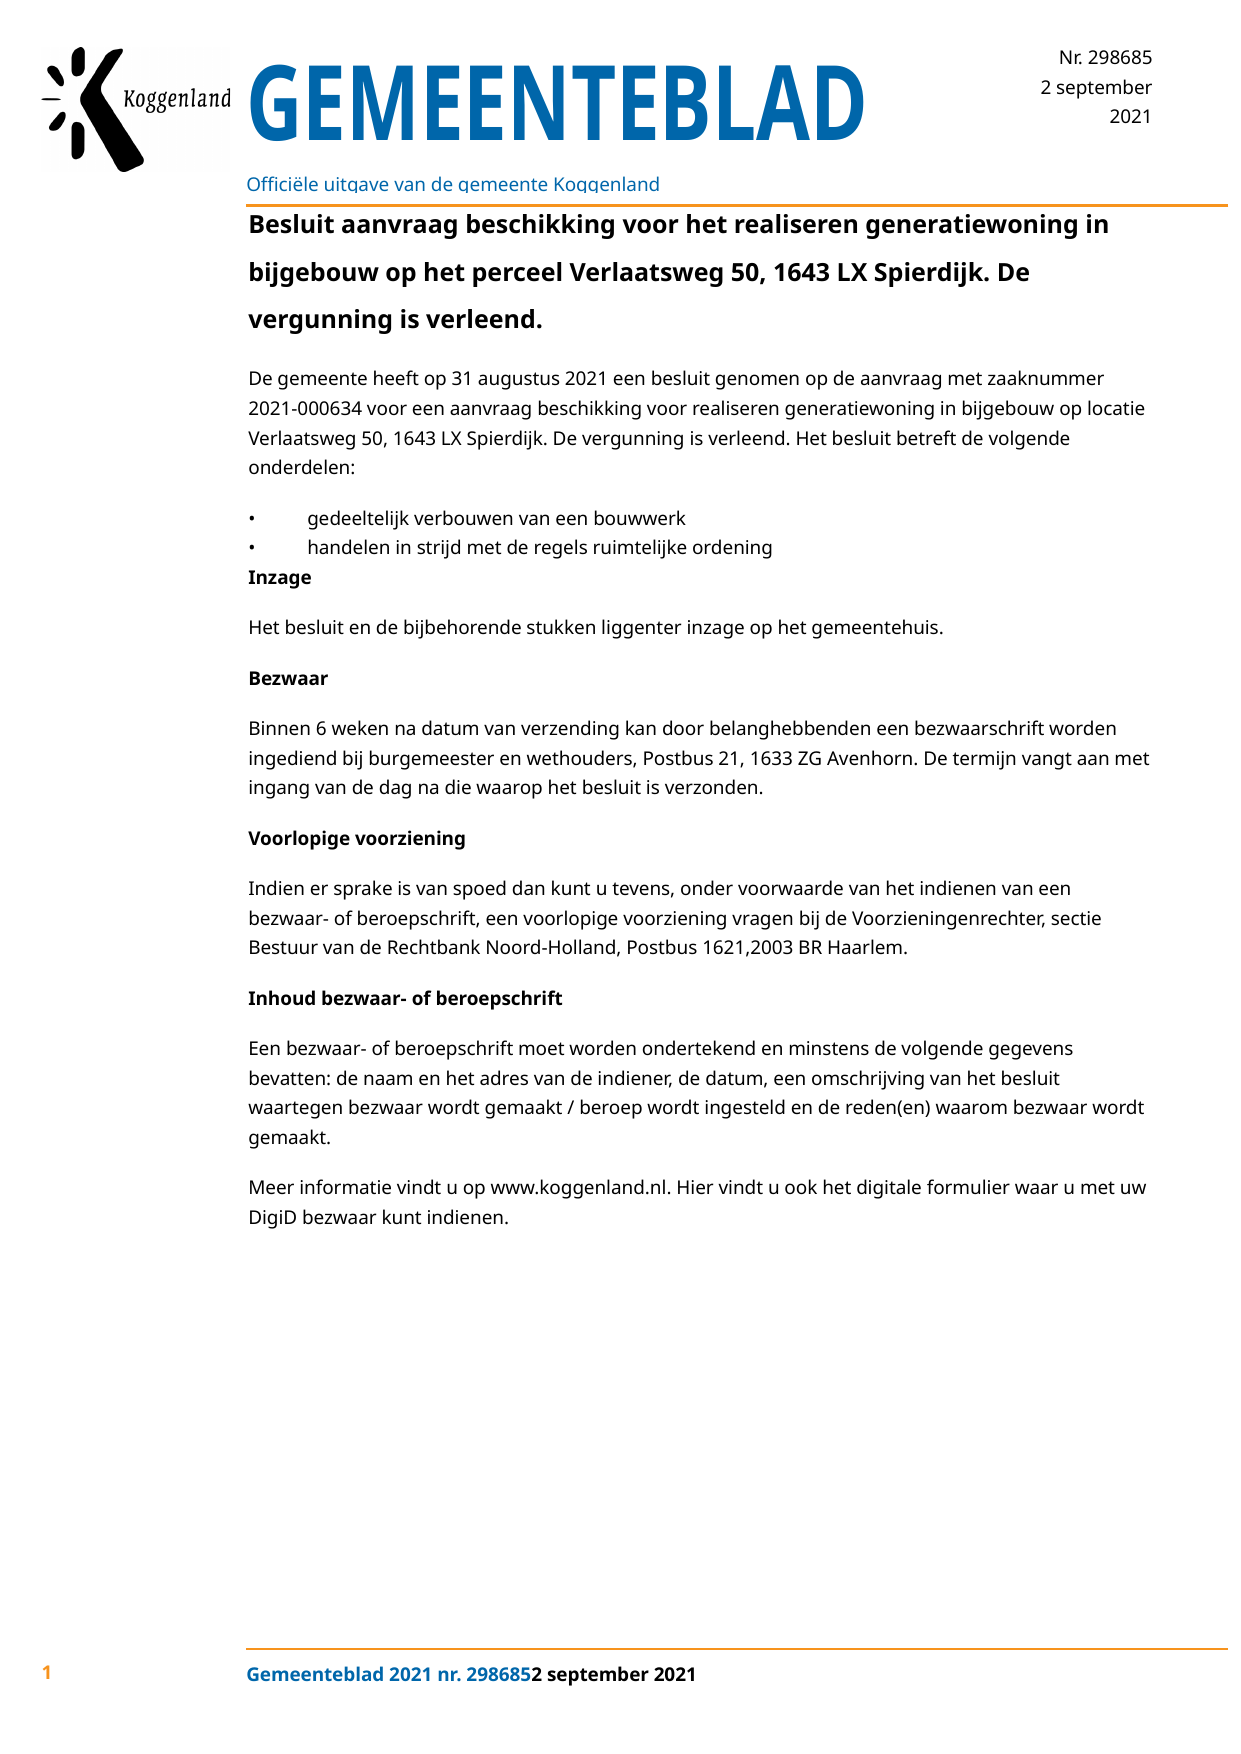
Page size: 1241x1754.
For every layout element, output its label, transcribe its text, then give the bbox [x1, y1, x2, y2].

text Voorlopige voorziening [248, 825, 1152, 850]
text Een bezwaar- of beroepschrift moet worden ondertekend en minstens de volgende gegevens bevatten: de naam en het adres van de indiener, de datum, een omschrijving van het besluit waartegen bezwaar wordt gemaakt / beroep wordt ingesteld en de reden(en) waarom bezwaar wordt gemaakt. [248, 1035, 1152, 1149]
list gedeeltelijk verbouwen van een bouwwerk [248, 505, 1152, 530]
text Inhoud bezwaar- of beroepschrift [248, 985, 1152, 1010]
text Inzage [248, 564, 1152, 589]
list handelen in strijd met de regels ruimtelijke ordening [248, 534, 1152, 560]
text Binnen 6 weken na datum van verzending kan door belanghebbenden een bezwaarschrift worden ingediend bij burgemeester en wethouders, Postbus 21, 1633 ZG Avenhorn. De termijn vangt aan met ingang van de dag na die waarop het besluit is verzonden. [248, 715, 1152, 800]
text Het besluit en de bijbehorende stukken liggenter inzage op het gemeentehuis. [248, 614, 1152, 640]
text Meer informatie vindt u op www.koggenland.nl. Hier vindt u ook het digitale formulier waar u met uw DigiD bezwaar kunt indienen. [248, 1174, 1152, 1229]
picture [41, 47, 231, 172]
text Besluit aanvraag beschikking voor het realiseren generatiewoning in bijgebouw op het perceel Verlaatsweg 50, 1643 LX Spierdijk. De vergunning is verleend. [248, 207, 1152, 336]
text De gemeente heeft op 31 augustus 2021 een besluit genomen op de aanvraag met zaaknummer 2021-000634 voor een aanvraag beschikking voor realiseren generatiewoning in bijgebouw op locatie Verlaatsweg 50, 1643 LX Spierdijk. De vergunning is verleend. Het besluit betreft de volgende onderdelen: [248, 366, 1152, 480]
text Bezwaar [248, 665, 1152, 690]
text Indien er sprake is van spoed dan kunt u tevens, onder voorwaarde van het indienen van een bezwaar- of beroepschrift, een voorlopige voorziening vragen bij de Voorzieningenrechter, sectie Bestuur van de Rechtbank Noord-Holland, Postbus 1621,2003 BR Haarlem. [248, 875, 1152, 960]
